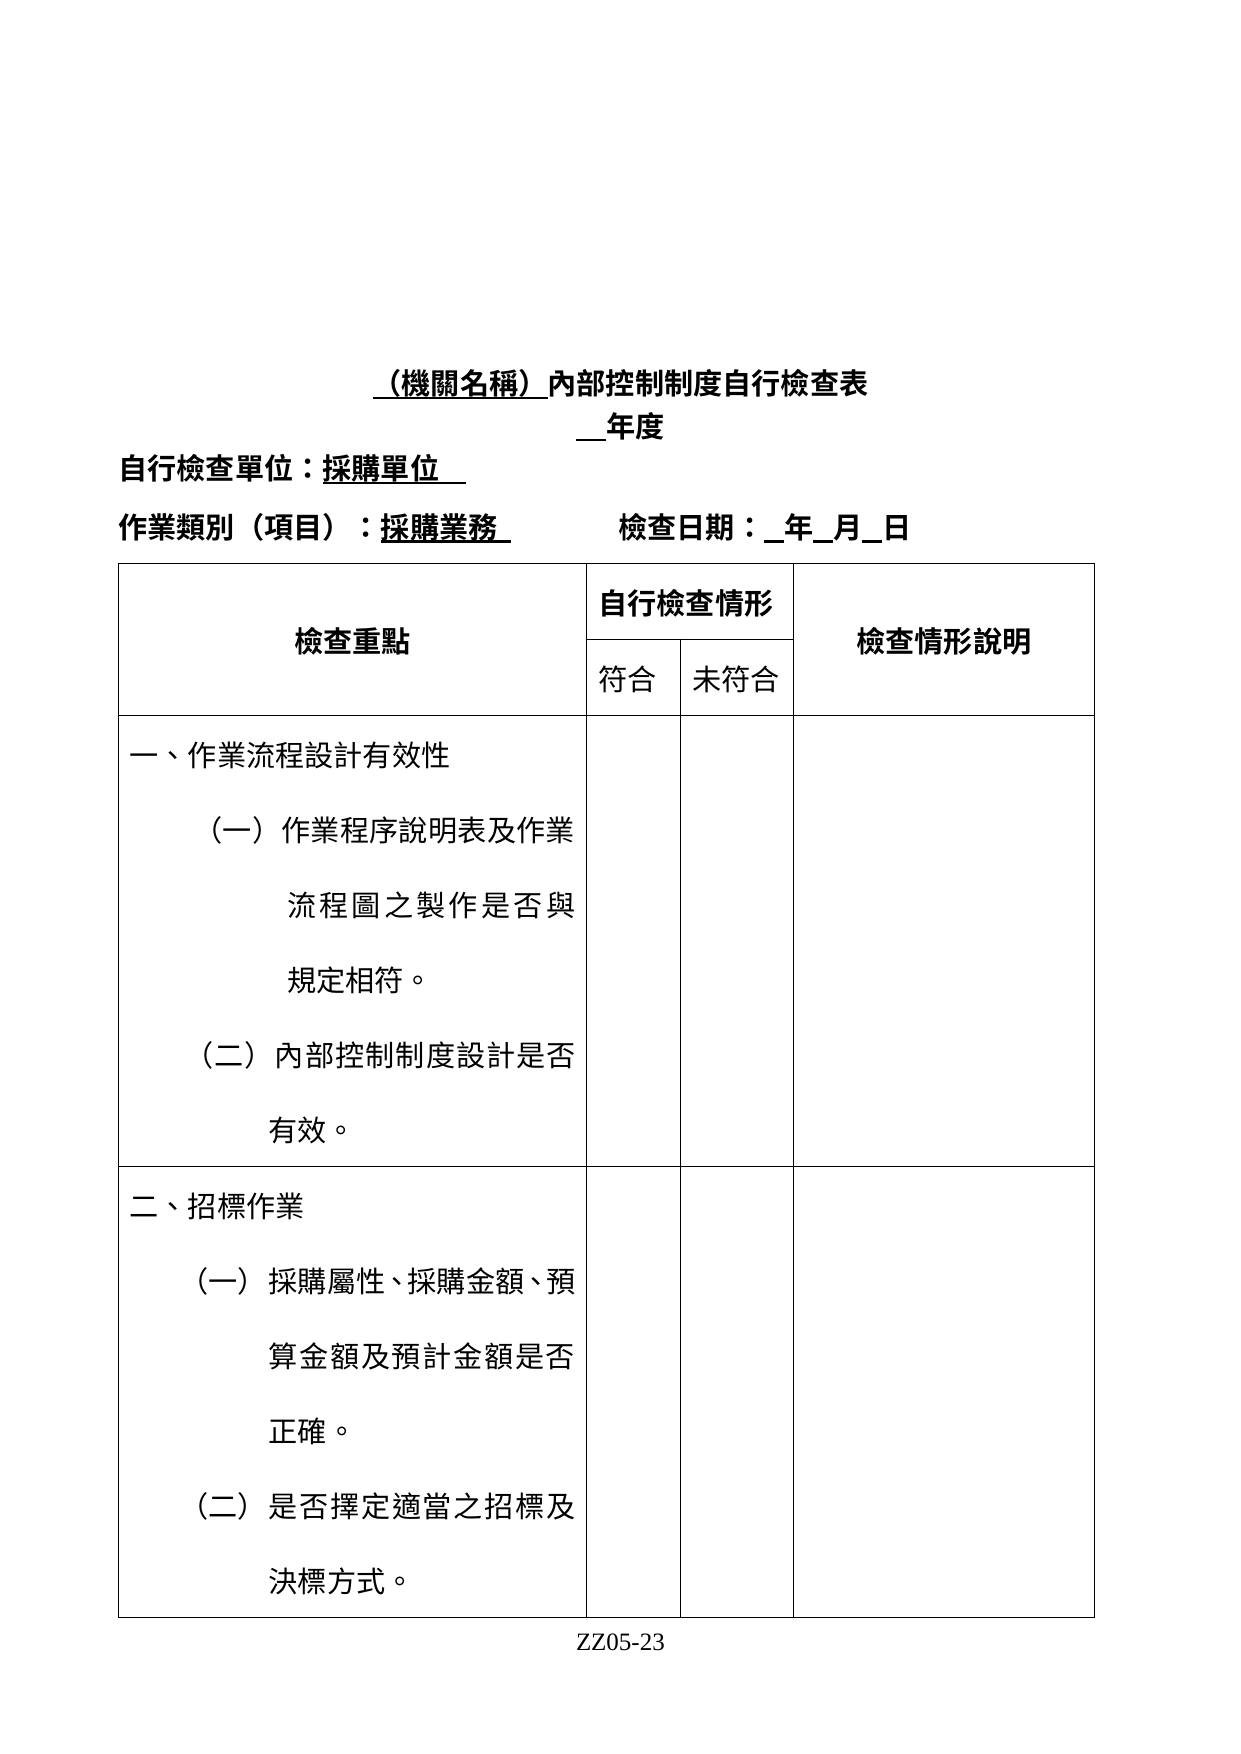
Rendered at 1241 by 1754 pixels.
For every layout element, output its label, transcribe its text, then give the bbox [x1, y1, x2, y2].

table_header 自行檢查情形 [587, 564, 793, 639]
text 年度 [118, 403, 1122, 446]
table_cell [681, 716, 793, 1166]
table_cell [587, 1167, 680, 1617]
table_cell [794, 716, 1094, 1166]
table_cell 二、招標作業 採購屬性、採購金額、預算金額及預計金額是否正確。 是否擇定適當之招標及決標方式。 廠商資格及技術規格是否合理，且無限制競爭。 是否核定預算及招標文件，有無違反本法第34條保密規定。 是否辦理招標公告及領標作業。 三、開標審標作業 開標前是否依個案所適用之規定通知主持人及相關單位。 公開招標之第1次招標，開標前是否確認合格廠商家數已達3家。 須於開標前訂定底價者，確認是否已核定。 投標廠商是否無本法第48條第1項（全案不予開標）、第50條第1項（個別廠商之標不予開標）之情形。 是否無本法第15條（廠商不得參與、機關人員迴避）及其施行細則第38條規定（不得參加投標、作為決標對象或分包廠商或協助投標廠商）之情形。 有無依招標文件規定之條件，審查廠商投標文件。 是否注意本法第48條第1項第2款及第50條第1項各款情形。 採最低標決標者，查察廠商是否有總標價或部分標價偏低之情形。 四、議（比）價及決標作業 議（比）價及決標作業，是否依個案所適用之規定通知主持人及相關單位。 超底價決標之採購，是否依本法第53條第2項規定辦理。 是否辦理決標資料之公告、彙送。 未順利決標之案件，是否檢討其原因並採行必要且合理之措施。 五、爭議處理： 屬於招標、審標、決標之爭議，是否依本法第75條、第84條處理。 屬於招標、審標、決標且與本法第101條有關之爭議，是否依本法第101條至第103條及其施行細則第109條之1規定處理。 [119, 1167, 586, 1617]
table_cell [587, 716, 680, 1166]
table_cell 一、作業流程設計有效性 （一）作業程序說明表及作業流程圖之製作是否與規定相符。 （二）內部控制制度設計是否有效。 [119, 716, 586, 1166]
table_cell [681, 1167, 793, 1617]
table_cell 未符合 [681, 640, 793, 715]
table_cell 符合 [587, 640, 680, 715]
table_header 檢查重點 [119, 564, 586, 715]
table_header 檢查情形說明 [794, 564, 1094, 715]
text 自行檢查單位：採購單位 [118, 446, 1122, 488]
text （機關名稱）內部控制制度自行檢查表 [118, 361, 1122, 403]
text 作業類別（項目）：採購業務 檢查日期： 年 月 日 [118, 488, 1122, 563]
table_cell [794, 1167, 1094, 1617]
